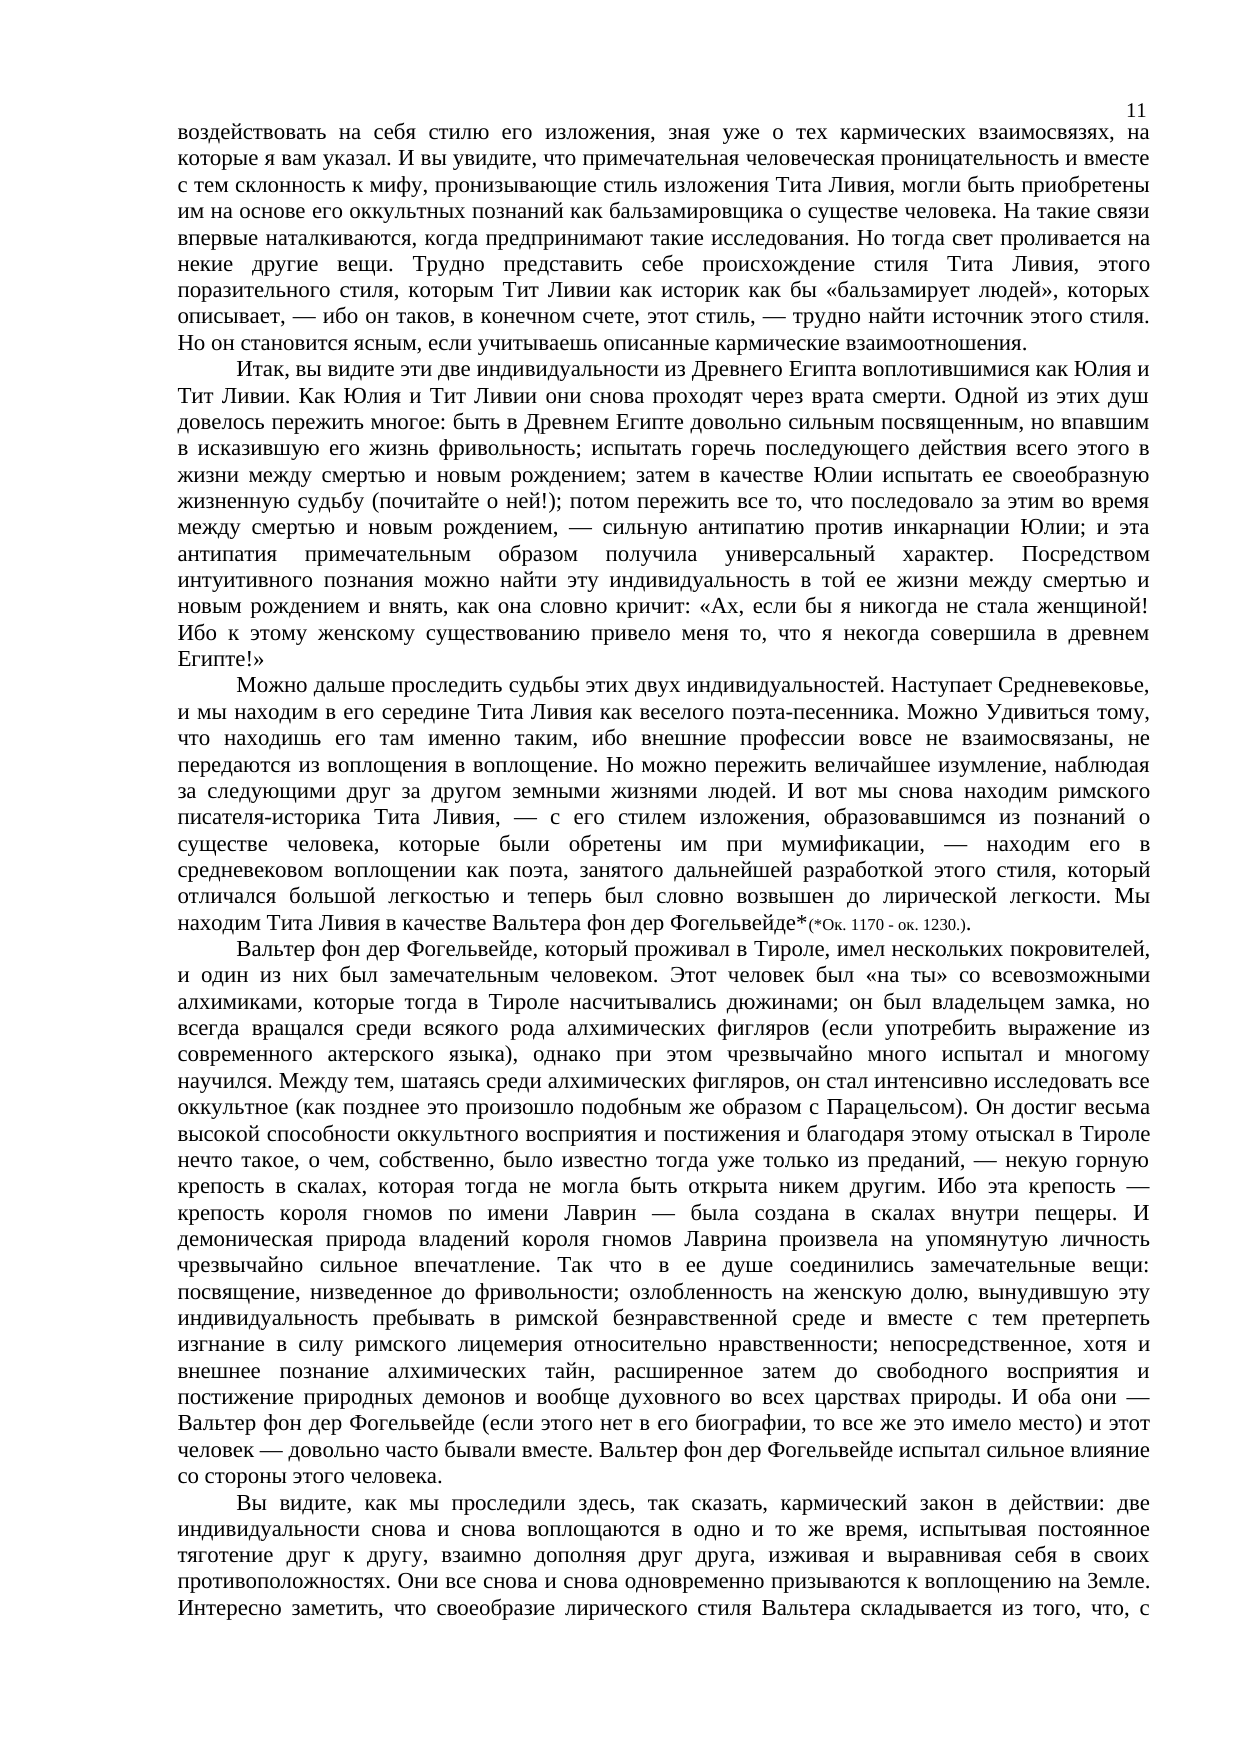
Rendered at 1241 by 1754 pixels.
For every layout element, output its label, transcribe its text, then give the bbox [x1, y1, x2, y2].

text Итак, вы видите эти две индивидуальности из Древнего Египта воплотившимися как Юлия и Тит Ливии. Как Юлия и Тит Ливии они снова проходят через врата смерти. Одной из этих душ довелось пережить многое: быть в Древнем Египте довольно сильным посвященным, но впавшим в исказившую его жизнь фривольность; испытать горечь последующего действия всего этого в жизни между смертью и новым рождением; затем в качестве Юлии испытать ее своеобразную жизненную судьбу (почитайте о ней!); потом пережить все то, что последовало за этим во время между смертью и новым рождением, — сильную антипатию против инкарнации Юлии; и эта антипатия примечательным образом получила универсальный характер. Посредством интуитивного познания можно найти эту индивидуальность в той ее жизни между смертью и новым рождением и внять, как она словно кричит: «Ах, если бы я никогда не стала женщиной! Ибо к этому женскому существованию привело меня то, что я некогда совершила в древнем Египте!» [177, 355, 1152, 672]
text воздействовать на себя стилю его изложения, зная уже о тех кармических взаимосвязях, на которые я вам указал. И вы увидите, что примечательная человеческая проницательность и вместе с тем склонность к мифу, пронизывающие стиль изложения Тита Ливия, могли быть приобретены им на основе его оккультных познаний как бальзамировщика о существе человека. На такие связи впервые наталкиваются, когда предпринимают такие исследования. Но тогда свет проливается на некие другие вещи. Трудно представить себе происхождение стиля Тита Ливия, этого поразительного стиля, которым Тит Ливии как историк как бы «бальзамирует людей», которых описывает, — ибо он таков, в конечном счете, этот стиль, — трудно найти источник этого стиля. Но он становится ясным, если учитываешь описанные кармические взаимоотношения. [177, 118, 1152, 355]
text Можно дальше проследить судьбы этих двух индивидуальностей. Наступает Средневековье, и мы находим в его середине Тита Ливия как веселого поэта-песенника. Можно Удивиться тому, что находишь его там именно таким, ибо внешние профессии вовсе не взаимосвязаны, не передаются из воплощения в воплощение. Но можно пережить величайшее изумление, наблюдая за следующими друг за другом земными жизнями людей. И вот мы снова находим римского писателя-историка Тита Ливия, — с его стилем изложения, образовавшимся из познаний о существе человека, которые были обретены им при мумификации, — находим его в средневековом воплощении как поэта, занятого дальнейшей разработкой этого стиля, который отличался большой легкостью и теперь был словно возвышен до лирической легкости. Мы находим Тита Ливия в качестве Вальтера фон дер Фогельвейде*(*Ок. 1170 - ок. 1230.). [177, 672, 1152, 935]
text Вы видите, как мы проследили здесь, так сказать, кармический закон в действии: две индивидуальности снова и снова воплощаются в одно и то же время, испытывая постоянное тяготение друг к другу, взаимно дополняя друг друга, изживая и выравнивая себя в своих противоположностях. Они все снова и снова одновременно призываются к воплощению на Земле. Интересно заметить, что своеобразие лирического стиля Вальтера складывается из того, что, с [177, 1488, 1152, 1620]
text Вальтер фон дер Фогельвейде, который проживал в Тироле, имел нескольких покровителей, и один из них был замечательным человеком. Этот человек был «на ты» со всевозможными алхимиками, которые тогда в Тироле насчитывались дюжинами; он был владельцем замка, но всегда вращался среди всякого рода алхимических фигляров (если употребить выражение из современного актерского языка), однако при этом чрезвычайно много испытал и многому научился. Между тем, шатаясь среди алхимических фигляров, он стал интенсивно исследовать все оккультное (как позднее это произошло подобным же образом с Парацельсом). Он достиг весьма высокой способности оккультного восприятия и постижения и благодаря этому отыскал в Тироле нечто такое, о чем, собственно, было известно тогда уже только из преданий, — некую горную крепость в скалах, которая тогда не могла быть открыта никем другим. Ибо эта крепость — крепость короля гномов по имени Лаврин — была создана в скалах внутри пещеры. И демоническая природа владений короля гномов Лаврина произвела на упомянутую личность чрезвычайно сильное впечатление. Так что в ее душе соединились замечательные вещи: посвящение, низведенное до фривольности; озлобленность на женскую долю, вынудившую эту индивидуальность пребывать в римской безнравственной среде и вместе с тем претерпеть изгнание в силу римского лицемерия относительно нравственности; непосредственное, хотя и внешнее познание алхимических тайн, расширенное затем до свободного восприятия и постижение природных демонов и вообще духовного во всех царствах природы. И оба они — Вальтер фон дер Фогельвейде (если этого нет в его биографии, то все же это имело место) и этот человек — довольно часто бывали вместе. Вальтер фон дер Фогельвейде испытал сильное влияние со стороны этого человека. [177, 935, 1152, 1488]
